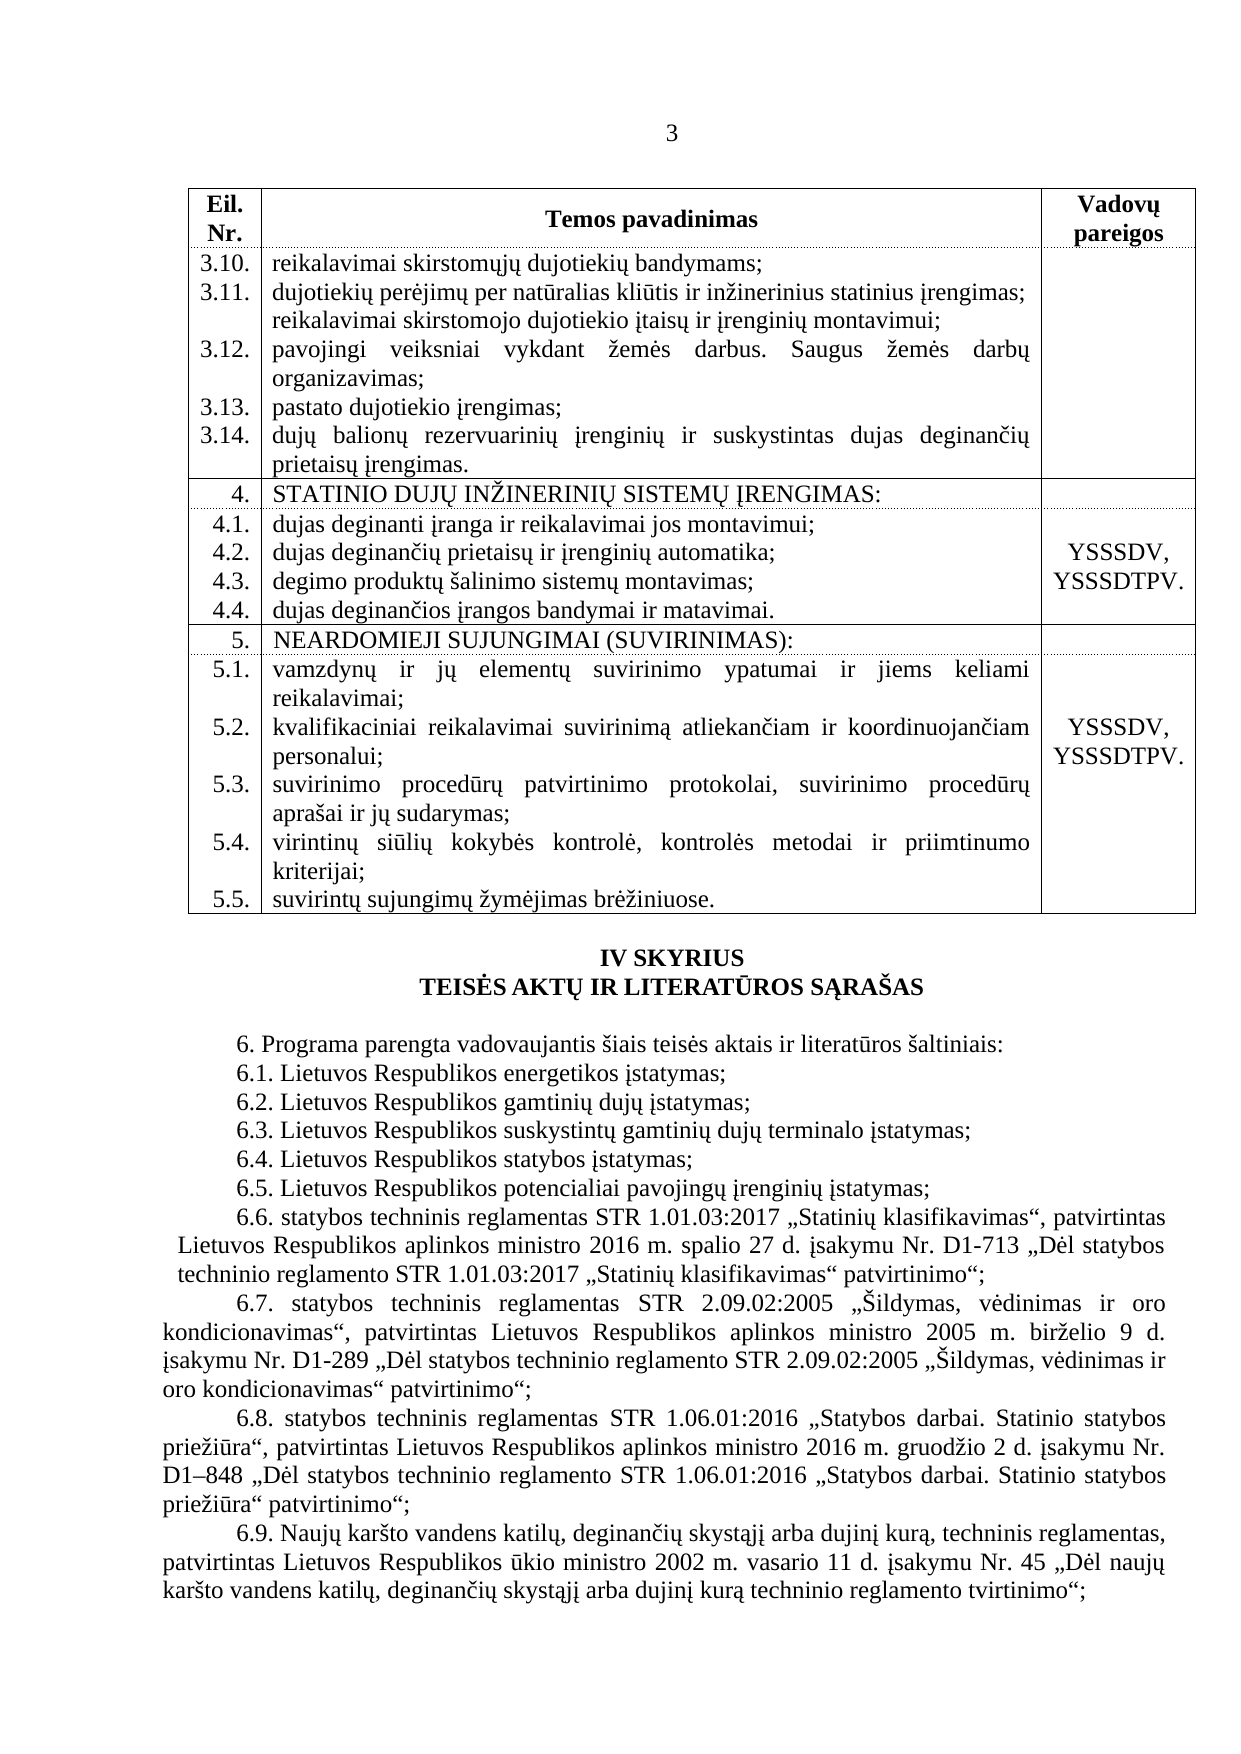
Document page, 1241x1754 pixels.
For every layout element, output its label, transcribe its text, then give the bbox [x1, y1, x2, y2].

text TEISĖS AKTŲ IR LITERATŪROS SĄRAŠAS [177, 972, 1166, 1001]
table_cell reikalavimai skirstomųjų dujotiekių bandymams; dujotiekių perėjimų per natūralias kliūtis ir inžinerinius statinius įrengimas; reikalavimai skirstomojo dujotiekio įtaisų ir įrenginių montavimui; pavojingi veiksniai vykdant žemės darbus. Saugus žemės darbų organizavimas; pastato dujotiekio įrengimas; dujų balionų rezervuarinių įrenginių ir suskystintas dujas deginančių prietaisų įrengimas. [262, 247, 1041, 478]
text IV SKYRIUS [177, 943, 1166, 972]
table_cell 5.1. 5.2. 5.3. 5.4. 5.5. [189, 654, 261, 913]
table_cell 4.1. 4.2. 4.3. 4.4. [189, 508, 261, 624]
text 6.4. Lietuvos Respublikos statybos įstatymas; [177, 1144, 1166, 1173]
text 6.2. Lietuvos Respublikos gamtinių dujų įstatymas; [177, 1087, 1166, 1116]
text 6.3. Lietuvos Respublikos suskystintų gamtinių dujų terminalo įstatymas; [177, 1116, 1166, 1144]
text 6.9. Naujų karšto vandens katilų, deginančių skystąjį arba dujinį kurą, techninis reglamentas, patvirtintas Lietuvos Respublikos ūkio ministro 2002 m. vasario 11 d. įsakymu Nr. 45 „Dėl naujų karšto vandens katilų, deginančių skystąjį arba dujinį kurą techninio reglamento tvirtinimo“; [162, 1518, 1166, 1604]
table_cell YSSSDV, YSSSDTPV. [1042, 654, 1195, 913]
table_cell vamzdynų ir jų elementų suvirinimo ypatumai ir jiems keliami reikalavimai; kvalifikaciniai reikalavimai suvirinimą atliekančiam ir koordinuojančiam personalui; suvirinimo procedūrų patvirtinimo protokolai, suvirinimo procedūrų aprašai ir jų sudarymas; virintinų siūlių kokybės kontrolė, kontrolės metodai ir priimtinumo kriterijai; suvirintų sujungimų žymėjimas brėžiniuose. [262, 654, 1041, 913]
table_cell 5. [189, 625, 261, 653]
table_cell STATINIO DUJŲ INŽINERINIŲ SISTEMŲ ĮRENGIMAS: [262, 479, 1041, 508]
table_header Vadovų pareigos [1042, 189, 1195, 247]
table_cell [1042, 247, 1195, 478]
table_cell [1042, 479, 1195, 508]
text 6.6. statybos techninis reglamentas STR 1.01.03:2017 „Statinių klasifikavimas“, patvirtintas Lietuvos Respublikos aplinkos ministro 2016 m. spalio 27 d. įsakymu Nr. D1-713 „Dėl statybos techninio reglamento STR 1.01.03:2017 „Statinių klasifikavimas“ patvirtinimo“; [177, 1202, 1166, 1288]
table_cell 3.10. 3.11. 3.12. 3.13. 3.14. [189, 247, 261, 478]
table_cell YSSSDV, YSSSDTPV. [1042, 508, 1195, 624]
text 6.5. Lietuvos Respublikos potencialiai pavojingų įrenginių įstatymas; [177, 1173, 1166, 1202]
table_header Eil. Nr. [189, 189, 261, 247]
table_header Temos pavadinimas [262, 189, 1041, 247]
text 6.1. Lietuvos Respublikos energetikos įstatymas; [177, 1058, 1166, 1087]
table_cell [1042, 625, 1195, 653]
text 6. Programa parengta vadovaujantis šiais teisės aktais ir literatūros šaltiniais: [177, 1029, 1166, 1058]
text 6.8. statybos techninis reglamentas STR 1.06.01:2016 „Statybos darbai. Statinio statybos priežiūra“, patvirtintas Lietuvos Respublikos aplinkos ministro 2016 m. gruodžio 2 d. įsakymu Nr. D1–848 „Dėl statybos techninio reglamento STR 1.06.01:2016 „Statybos darbai. Statinio statybos priežiūra“ patvirtinimo“; [162, 1403, 1166, 1518]
table_cell dujas deginanti įranga ir reikalavimai jos montavimui; dujas deginančių prietaisų ir įrenginių automatika; degimo produktų šalinimo sistemų montavimas; dujas deginančios įrangos bandymai ir matavimai. [262, 508, 1041, 624]
text 6.7. statybos techninis reglamentas STR 2.09.02:2005 „Šildymas, vėdinimas ir oro kondicionavimas“, patvirtintas Lietuvos Respublikos aplinkos ministro 2005 m. birželio 9 d. įsakymu Nr. D1-289 „Dėl statybos techninio reglamento STR 2.09.02:2005 „Šildymas, vėdinimas ir oro kondicionavimas“ patvirtinimo“; [162, 1288, 1166, 1403]
table_cell 4. [189, 479, 261, 508]
table_cell NEARDOMIEJI SUJUNGIMAI (SUVIRINIMAS): [262, 625, 1041, 653]
